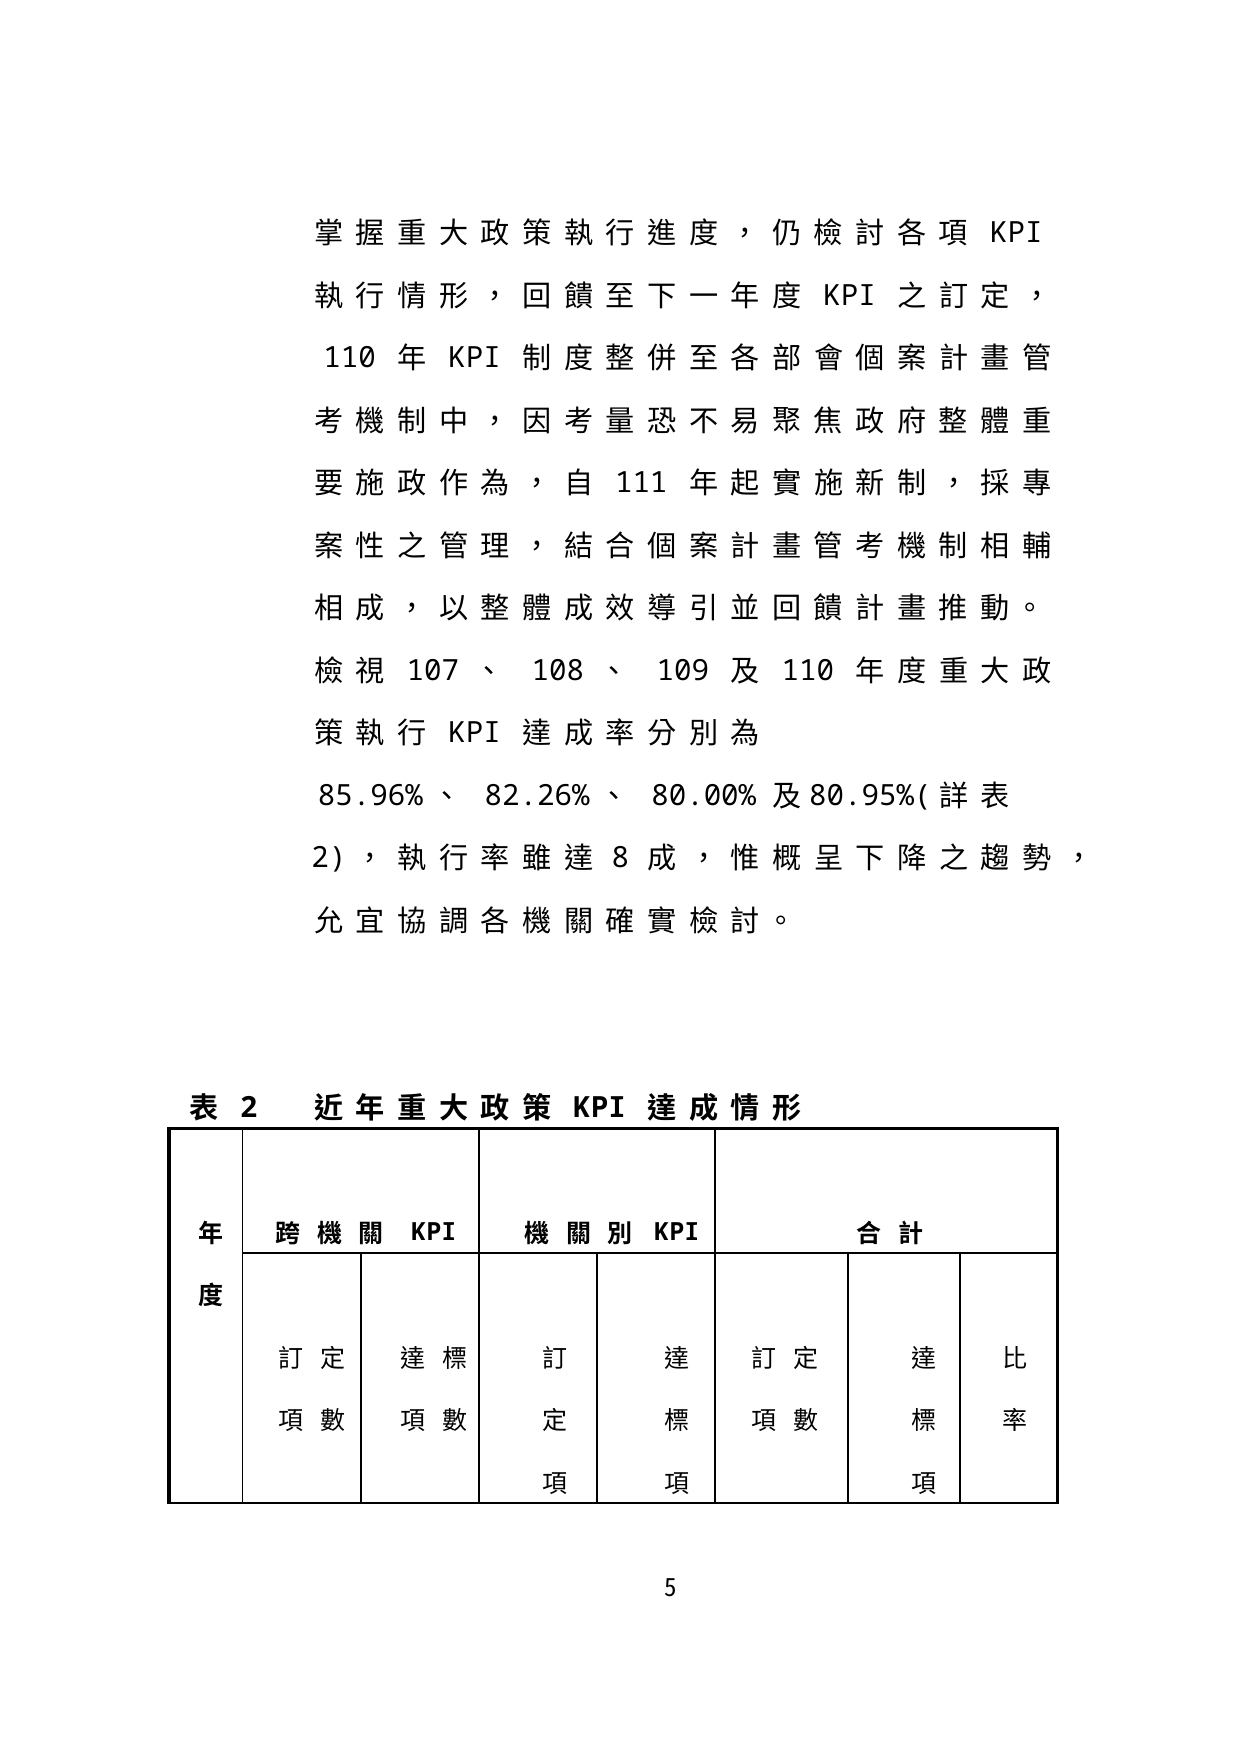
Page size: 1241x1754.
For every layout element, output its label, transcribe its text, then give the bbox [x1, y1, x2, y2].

table_header 機關別KPI [480, 1130, 714, 1252]
text 表2 近年重大政策KPI達成情形 [180, 1064, 1058, 1127]
text 國發會自106年起將重大政策KPI納入國家發展計畫，且陸續進行KPI制度調整，109年起不再編列年度國家發展計畫，為掌握重大政策執行進度，仍檢討各項KPI執行情形，回饋至下一年度KPI之訂定，110年KPI制度整併至各部會個案計畫管考機制中，因考量恐不易聚焦政府整體重要施政作為，自111年起實施新制，採專案性之管理，結合個案計畫管考機制相輔相成，以整體成效導引並回饋計畫推動。檢視107、108、109及110年度重大政策執行KPI達成率分別為85.96%、82.26%、80.00%及80.95%(詳表2)，執行率雖達8成，惟概呈下降之趨勢，允宜協調各機關確實檢討。 [271, 189, 1058, 939]
table_header 年度 [171, 1130, 242, 1502]
table_cell 訂定項數 [243, 1254, 360, 1502]
table_header 跨機關KPI [243, 1130, 478, 1252]
table_cell 比率 [961, 1254, 1056, 1502]
table_cell 達標項數 [362, 1254, 478, 1502]
table_cell 訂定項數 [716, 1254, 847, 1502]
table_header 合計 [716, 1130, 1056, 1252]
table_cell 達標項 [598, 1254, 714, 1502]
table_cell 訂定項 [480, 1254, 596, 1502]
table_cell 達標項 [849, 1254, 959, 1502]
